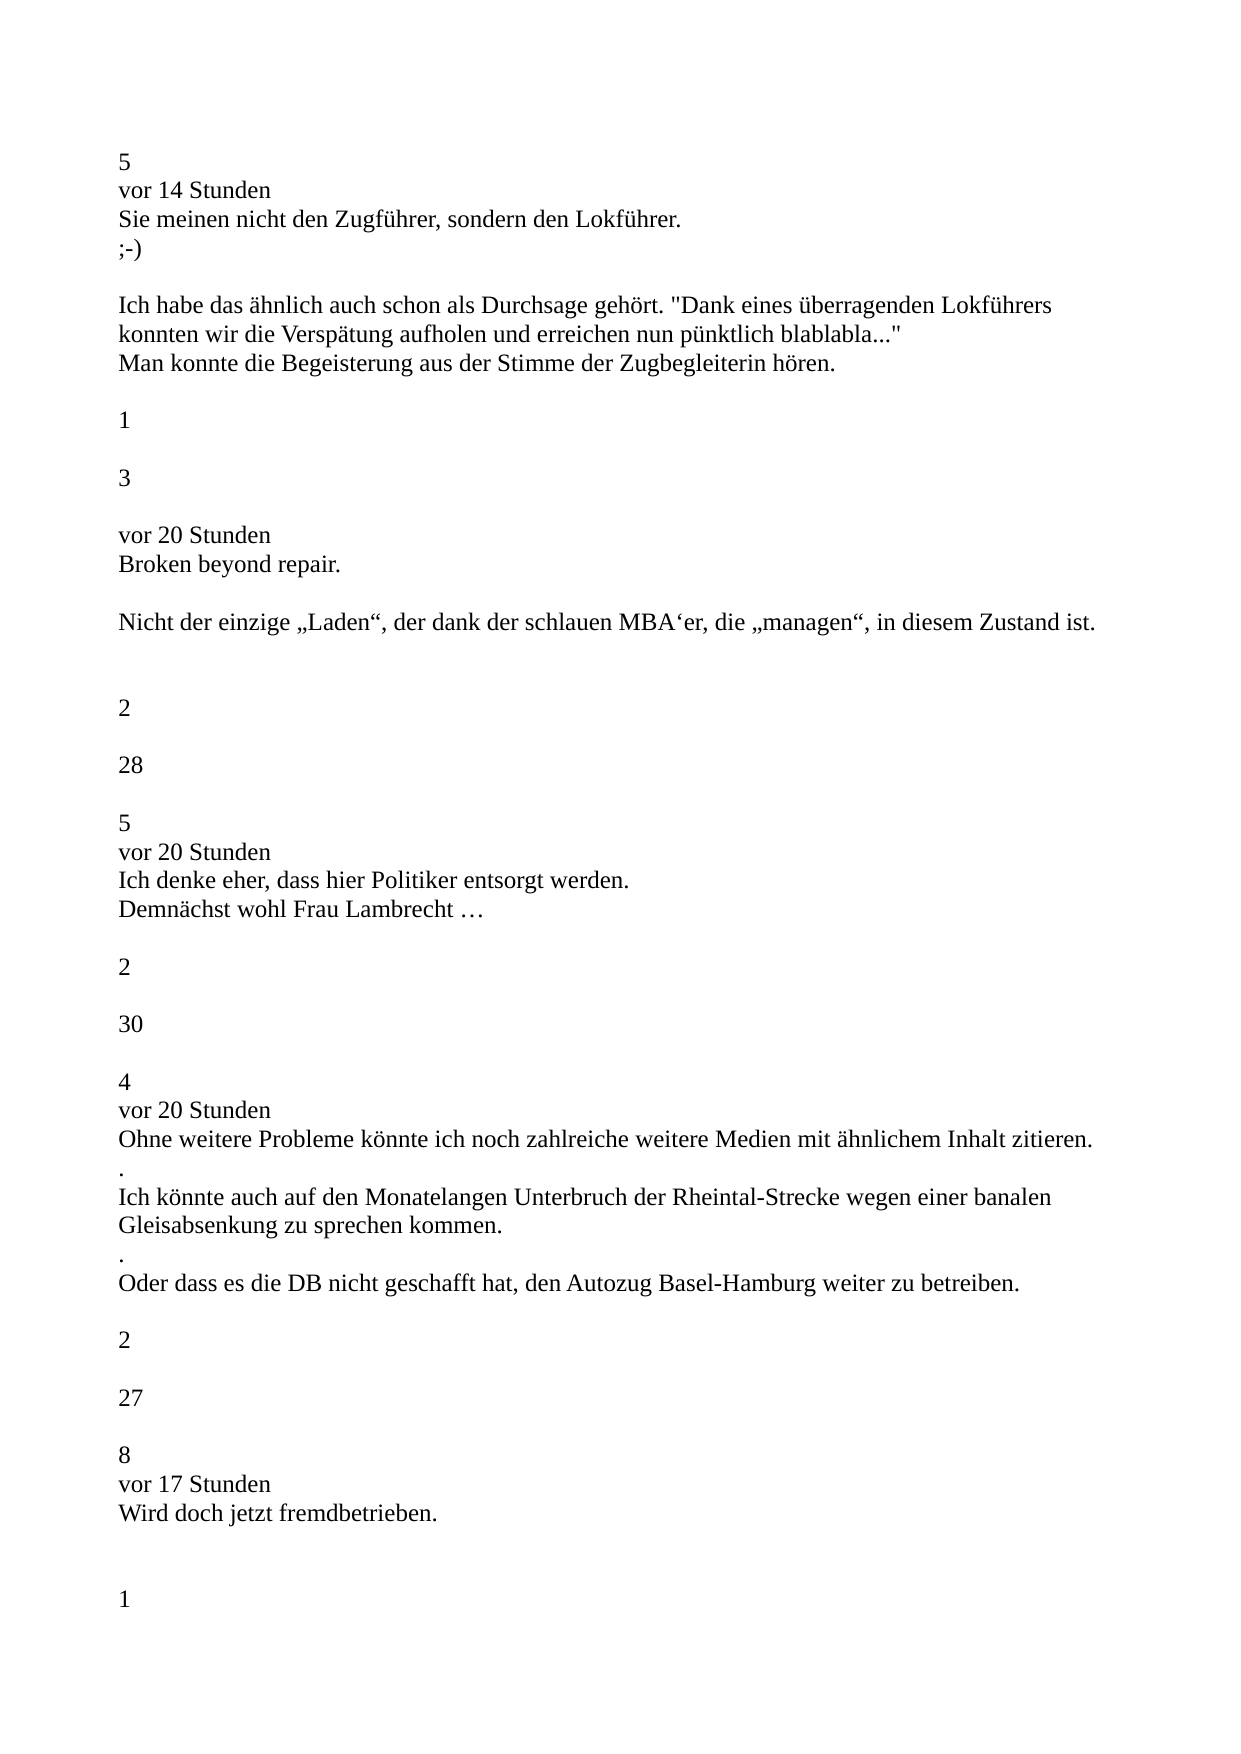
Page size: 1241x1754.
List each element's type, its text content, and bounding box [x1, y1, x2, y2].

text Broken beyond repair. [118, 549, 1122, 578]
text 1 [118, 1584, 1122, 1613]
text Man konnte die Begeisterung aus der Stimme der Zugbegleiterin hören. [118, 348, 1122, 377]
text 8 [118, 1441, 1122, 1469]
text Demnächst wohl Frau Lambrecht … [118, 894, 1122, 923]
text Ohne weitere Probleme könnte ich noch zahlreiche weitere Medien mit ähnlichem Inhalt zitieren. [118, 1124, 1122, 1153]
text ;-) [118, 233, 1122, 262]
text 2 [118, 952, 1122, 981]
text Sie meinen nicht den Zugführer, sondern den Lokführer. [118, 204, 1122, 233]
text vor 17 Stunden [118, 1469, 1122, 1498]
text vor 20 Stunden [118, 1096, 1122, 1124]
text 1 [118, 406, 1122, 434]
text 2 [118, 1326, 1122, 1354]
text 5 [118, 147, 1122, 176]
text 4 [118, 1067, 1122, 1096]
text 5 [118, 808, 1122, 837]
text vor 14 Stunden [118, 176, 1122, 204]
text . [118, 1153, 1122, 1182]
text 27 [118, 1383, 1122, 1412]
text 28 [118, 751, 1122, 779]
text vor 20 Stunden [118, 837, 1122, 866]
text . [118, 1239, 1122, 1268]
text 2 [118, 693, 1122, 722]
text Ich könnte auch auf den Monatelangen Unterbruch der Rheintal-Strecke wegen einer banalen Gleisabsenkung zu sprechen kommen. [118, 1182, 1122, 1239]
text vor 20 Stunden [118, 521, 1122, 549]
text Oder dass es die DB nicht geschafft hat, den Autozug Basel-Hamburg weiter zu betreiben. [118, 1268, 1122, 1297]
text 3 [118, 463, 1122, 492]
text Ich denke eher, dass hier Politiker entsorgt werden. [118, 866, 1122, 894]
text Wird doch jetzt fremdbetrieben. [118, 1498, 1122, 1527]
text 30 [118, 1009, 1122, 1038]
text Nicht der einzige „Laden“, der dank der schlauen MBA‘er, die „managen“, in diesem Zustand ist. [118, 607, 1122, 636]
text Ich habe das ähnlich auch schon als Durchsage gehört. "Dank eines überragenden Lokführers konnten wir die Verspätung aufholen und erreichen nun pünktlich blablabla..." [118, 291, 1122, 348]
